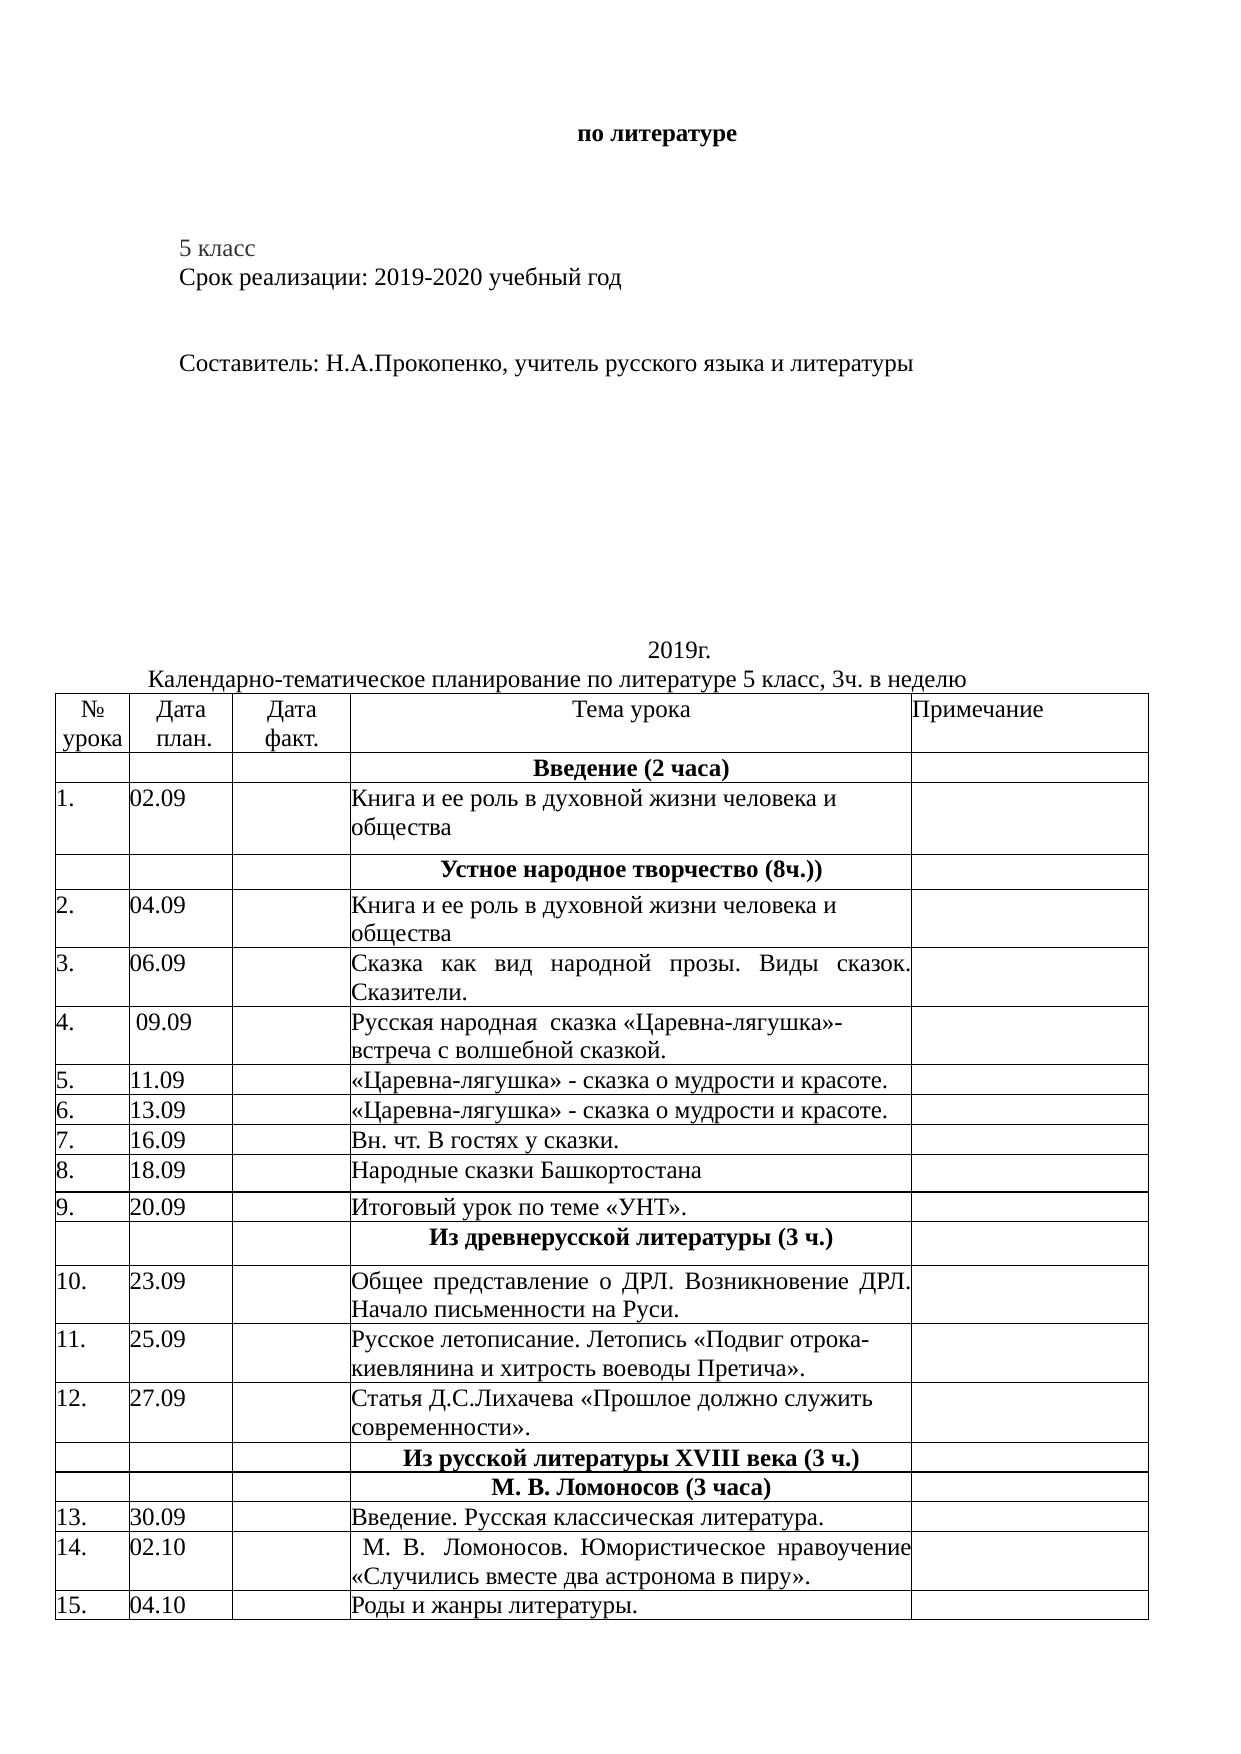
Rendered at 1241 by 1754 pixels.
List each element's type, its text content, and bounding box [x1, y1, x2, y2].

table_cell [233, 1532, 350, 1589]
table_cell [912, 783, 1148, 853]
table_cell [233, 948, 350, 1006]
table_cell 1. [56, 783, 129, 853]
table_cell 04.10 [130, 1591, 232, 1619]
text 5 класс [148, 233, 1167, 262]
table_cell [912, 1007, 1148, 1064]
table_cell [233, 753, 350, 782]
table_cell 16.09 [130, 1125, 232, 1154]
table_cell [912, 1443, 1148, 1471]
table_cell 10. [56, 1266, 129, 1323]
table_cell 9. [56, 1193, 129, 1221]
table_cell «Царевна-лягушка» - сказка о мудрости и красоте. [351, 1095, 911, 1124]
text по литературе [148, 118, 1167, 147]
table_cell Итоговый урок по теме «УНТ». [351, 1193, 911, 1221]
table_cell [912, 1155, 1148, 1191]
table_cell Сказка как вид народной прозы. Виды сказок. Сказители. [351, 948, 911, 1006]
table_cell 5. [56, 1065, 129, 1094]
table_cell [233, 1065, 350, 1094]
table_header Дата план. [130, 694, 232, 752]
table_cell [912, 1065, 1148, 1094]
table_cell [233, 1502, 350, 1531]
table_cell 02.10 [130, 1532, 232, 1589]
table_cell [130, 1222, 232, 1265]
table_cell Народные сказки Башкортостана [351, 1155, 911, 1191]
table_cell М. В. Ломоносов (3 часа) [351, 1473, 911, 1501]
table_cell [912, 1095, 1148, 1124]
table_cell 11. [56, 1324, 129, 1382]
table_cell [130, 1443, 232, 1471]
table_cell Русское летописание. Летопись «Подвиг отрока-киевлянина и хитрость воеводы Претича». [351, 1324, 911, 1382]
table_cell 18.09 [130, 1155, 232, 1191]
table_cell [912, 1266, 1148, 1323]
table_cell 30.09 [130, 1502, 232, 1531]
table_cell 14. [56, 1532, 129, 1589]
table_cell 23.09 [130, 1266, 232, 1323]
table_cell [233, 1473, 350, 1501]
table_header № урока [56, 694, 129, 752]
table_cell 27.09 [130, 1383, 232, 1442]
table_cell Статья Д.С.Лихачева «Прошлое должно служить современности». [351, 1383, 911, 1442]
table_cell [130, 1473, 232, 1501]
table_cell [912, 1324, 1148, 1382]
table_cell [233, 1125, 350, 1154]
table_cell [233, 1443, 350, 1471]
table_cell Вн. чт. В гостях у сказки. [351, 1125, 911, 1154]
table_cell [233, 1266, 350, 1323]
table_cell 11.09 [130, 1065, 232, 1094]
table_cell Введение (2 часа) [351, 753, 911, 782]
table_cell 2. [56, 890, 129, 947]
table_cell Русская народная сказка «Царевна-лягушка»- встреча с волшебной сказкой. [351, 1007, 911, 1064]
table_cell [912, 1222, 1148, 1265]
table_header Дата факт. [233, 694, 350, 752]
table_cell [130, 855, 232, 889]
table_cell [233, 783, 350, 853]
table_cell [233, 1095, 350, 1124]
table_cell 8. [56, 1155, 129, 1191]
text Соcтавитель: Н.А.Прокопенко, учитель русского языка и литературы [148, 348, 1167, 377]
table_cell М. В. Ломоносов. Юмористическое нравоучение «Случились вместе два астронома в пиру». [351, 1532, 911, 1589]
table_cell Устное народное творчество (8ч.)) [351, 855, 911, 889]
table_header Тема урока [351, 694, 911, 752]
table_cell Роды и жанры литературы. [351, 1591, 911, 1619]
table_cell [233, 1193, 350, 1221]
table_cell [233, 855, 350, 889]
table_cell [912, 1473, 1148, 1501]
table_cell 04.09 [130, 890, 232, 947]
table_header Примечание [912, 694, 1148, 752]
table_cell Книга и ее роль в духовной жизни человека и общества [351, 890, 911, 947]
table_cell Из древнерусской литературы (3 ч.) [351, 1222, 911, 1265]
table_cell [912, 890, 1148, 947]
table_cell [912, 1591, 1148, 1619]
table_cell [233, 1324, 350, 1382]
table_cell [233, 890, 350, 947]
table_cell [233, 1591, 350, 1619]
table_cell [912, 1502, 1148, 1531]
table_cell [56, 753, 129, 782]
table_cell 7. [56, 1125, 129, 1154]
table_cell 13.09 [130, 1095, 232, 1124]
table_cell [130, 753, 232, 782]
table_cell [912, 753, 1148, 782]
table_cell [233, 1007, 350, 1064]
table_cell [912, 1532, 1148, 1589]
table_cell 15. [56, 1591, 129, 1619]
table_cell 25.09 [130, 1324, 232, 1382]
table_cell [56, 1222, 129, 1265]
table_cell Общее представление о ДРЛ. Возникновение ДРЛ. Начало письменности на Руси. [351, 1266, 911, 1323]
table_cell [233, 1383, 350, 1442]
table_cell [56, 1443, 129, 1471]
table_cell 02.09 [130, 783, 232, 853]
table_cell [912, 948, 1148, 1006]
table_cell 06.09 [130, 948, 232, 1006]
table_cell [912, 1383, 1148, 1442]
table_cell Введение. Русская классическая литература. [351, 1502, 911, 1531]
table_cell Книга и ее роль в духовной жизни человека и общества [351, 783, 911, 853]
table_cell «Царевна-лягушка» - сказка о мудрости и красоте. [351, 1065, 911, 1094]
table_cell [912, 1125, 1148, 1154]
table_cell 12. [56, 1383, 129, 1442]
table_cell [233, 1155, 350, 1191]
table_cell [56, 1473, 129, 1501]
text Календарно-тематическое планирование по литературе 5 класс, 3ч. в неделю [148, 664, 1167, 693]
table_cell 09.09 [130, 1007, 232, 1064]
text Срок реализации: 2019-2020 учебный год [148, 262, 1167, 291]
table_cell [912, 855, 1148, 889]
table_cell 6. [56, 1095, 129, 1124]
table_cell [912, 1193, 1148, 1221]
table_cell Из русской литературы XVIII века (3 ч.) [351, 1443, 911, 1471]
table_cell 3. [56, 948, 129, 1006]
table_cell 4. [56, 1007, 129, 1064]
table_cell 13. [56, 1502, 129, 1531]
table_cell 20.09 [130, 1193, 232, 1221]
table_cell [233, 1222, 350, 1265]
text 2019г. [148, 636, 1167, 664]
table_cell [56, 855, 129, 889]
